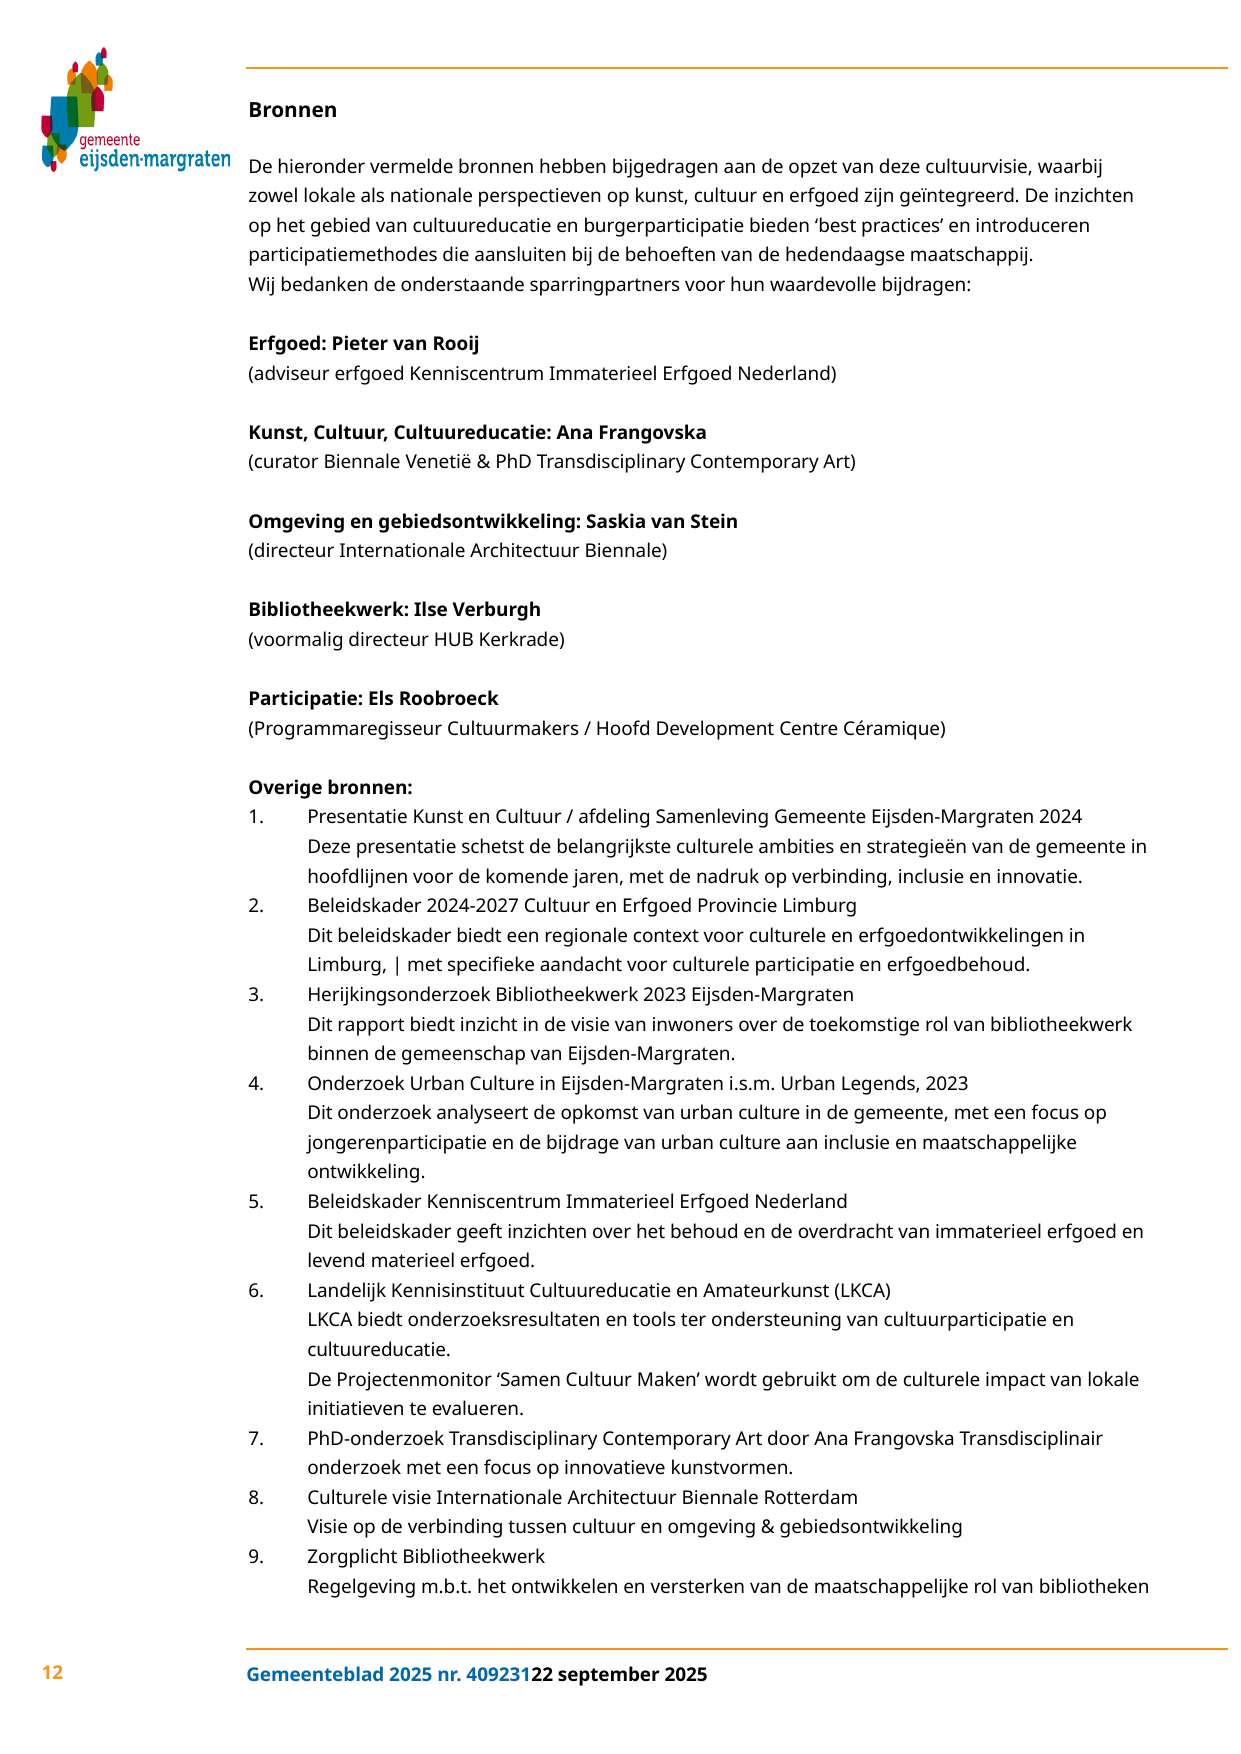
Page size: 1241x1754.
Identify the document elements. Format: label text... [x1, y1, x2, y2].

list Beleidskader 2024-2027 Cultuur en Erfgoed Provincie Limburg [248, 892, 1152, 918]
text Bibliotheekwerk: Ilse Verburgh [248, 597, 1152, 622]
text Bronnen [248, 95, 1152, 123]
text (curator Biennale Venetië & PhD Transdisciplinary Contemporary Art) [248, 449, 1152, 474]
list Zorgplicht Bibliotheekwerk [248, 1543, 1152, 1569]
text (voormalig directeur HUB Kerkrade) [248, 626, 1152, 652]
text Participatie: Els Roobroeck [248, 685, 1152, 711]
list LKCA biedt onderzoeksresultaten en tools ter ondersteuning van cultuurparticipatie en cultuureducatie. [248, 1307, 1152, 1362]
text Kunst, Cultuur, Cultuureducatie: Ana Frangovska [248, 419, 1152, 445]
list Beleidskader Kenniscentrum Immaterieel Erfgoed Nederland [248, 1188, 1152, 1214]
text Erfgoed: Pieter van Rooij [248, 330, 1152, 356]
list Deze presentatie schetst de belangrijkste culturele ambities en strategieën van de gemeente in hoofdlijnen voor de komende jaren, met de nadruk op verbinding, inclusie en innovatie. [248, 833, 1152, 889]
list Dit beleidskader biedt een regionale context voor culturele en erfgoedontwikkelingen in Limburg, | met specifieke aandacht voor culturele participatie en erfgoedbehoud. [248, 922, 1152, 977]
list Presentatie Kunst en Cultuur / afdeling Samenleving Gemeente Eijsden-Margraten 2024 [248, 804, 1152, 829]
list Regelgeving m.b.t. het ontwikkelen en versterken van de maatschappelijke rol van bibliotheken [248, 1573, 1152, 1599]
list Herijkingsonderzoek Bibliotheekwerk 2023 Eijsden-Margraten [248, 981, 1152, 1007]
list PhD-onderzoek Transdisciplinary Contemporary Art door Ana Frangovska Transdisciplinair onderzoek met een focus op innovatieve kunstvormen. [248, 1425, 1152, 1480]
list Onderzoek Urban Culture in Eijsden-Margraten i.s.m. Urban Legends, 2023 [248, 1070, 1152, 1096]
list Dit onderzoek analyseert de opkomst van urban culture in de gemeente, met een focus op jongerenparticipatie en de bijdrage van urban culture aan inclusie en maatschappelijke ontwikkeling. [248, 1099, 1152, 1184]
list Dit beleidskader geeft inzichten over het behoud en de overdracht van immaterieel erfgoed en levend materieel erfgoed. [248, 1218, 1152, 1273]
text Omgeving en gebiedsontwikkeling: Saskia van Stein [248, 508, 1152, 534]
list Culturele visie Internationale Architectuur Biennale Rotterdam [248, 1484, 1152, 1510]
picture [41, 47, 231, 172]
list Dit rapport biedt inzicht in de visie van inwoners over de toekomstige rol van bibliotheekwerk binnen de gemeenschap van Eijsden-Margraten. [248, 1011, 1152, 1066]
list Visie op de verbinding tussen cultuur en omgeving & gebiedsontwikkeling [248, 1514, 1152, 1539]
list Landelijk Kennisinstituut Cultuureducatie en Amateurkunst (LKCA) [248, 1277, 1152, 1303]
text Overige bronnen: [248, 774, 1152, 800]
text (directeur Internationale Architectuur Biennale) [248, 537, 1152, 563]
text Wij bedanken de onderstaande sparringpartners voor hun waardevolle bijdragen: [248, 271, 1152, 297]
text (adviseur erfgoed Kenniscentrum Immaterieel Erfgoed Nederland) [248, 360, 1152, 386]
list De Projectenmonitor ‘Samen Cultuur Maken’ wordt gebruikt om de culturele impact van lokale initiatieven te evalueren. [248, 1366, 1152, 1421]
text (Programmaregisseur Cultuurmakers / Hoofd Development Centre Céramique) [248, 715, 1152, 741]
text De hieronder vermelde bronnen hebben bijgedragen aan de opzet van deze cultuurvisie, waarbij zowel lokale als nationale perspectieven op kunst, cultuur en erfgoed zijn geïntegreerd. De inzichten op het gebied van cultuureducatie en burgerparticipatie bieden ‘best practices’ en introduceren participatiemethodes die aansluiten bij de behoeften van de hedendaagse maatschappij. [248, 153, 1152, 267]
